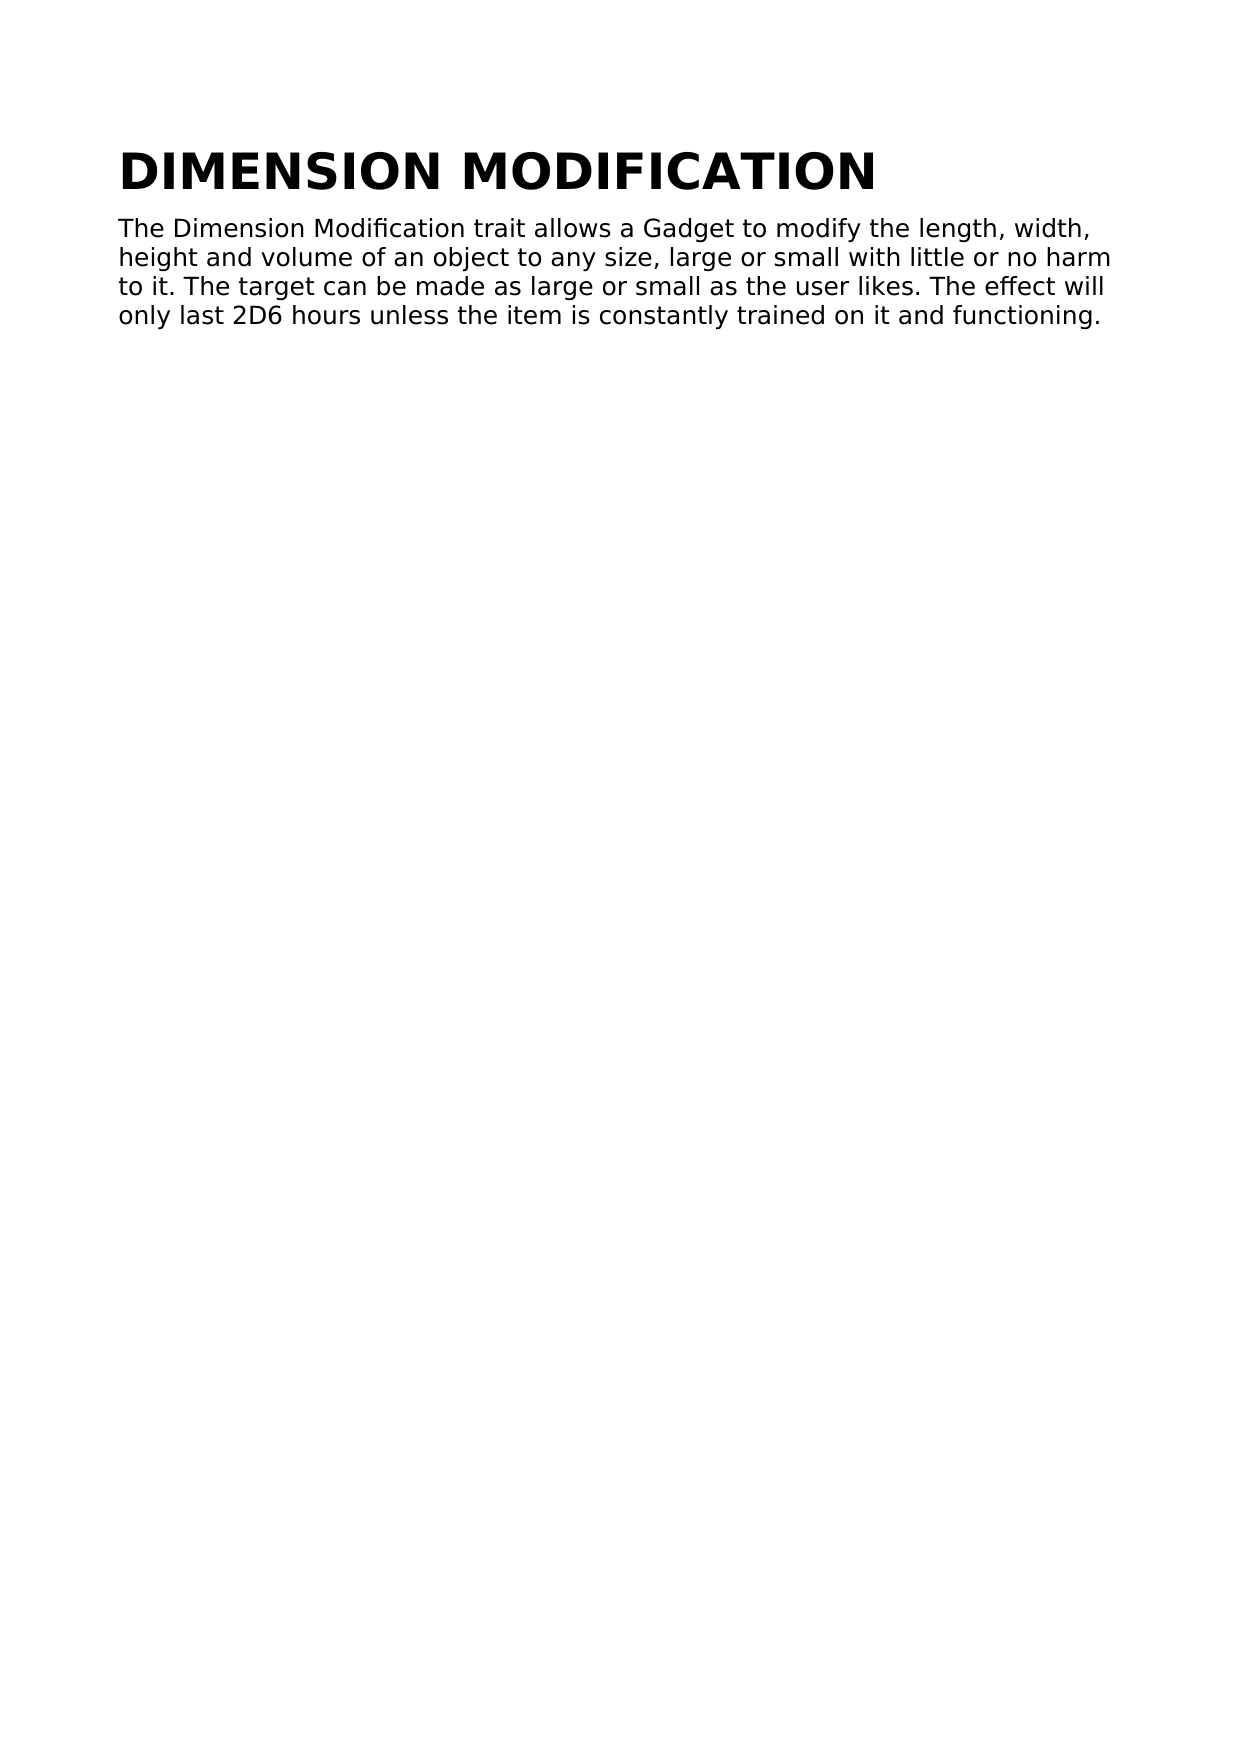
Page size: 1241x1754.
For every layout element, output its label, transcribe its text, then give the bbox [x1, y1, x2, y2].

subtitle DIMENSION MODIFICATION [118, 143, 1122, 201]
text The Dimension Modification trait allows a Gadget to modify the length, width, height and volume of an object to any size, large or small with little or no harm to it. The target can be made as large or small as the user likes. The effect will only last 2D6 hours unless the item is constantly trained on it and functioning. [118, 214, 1122, 331]
